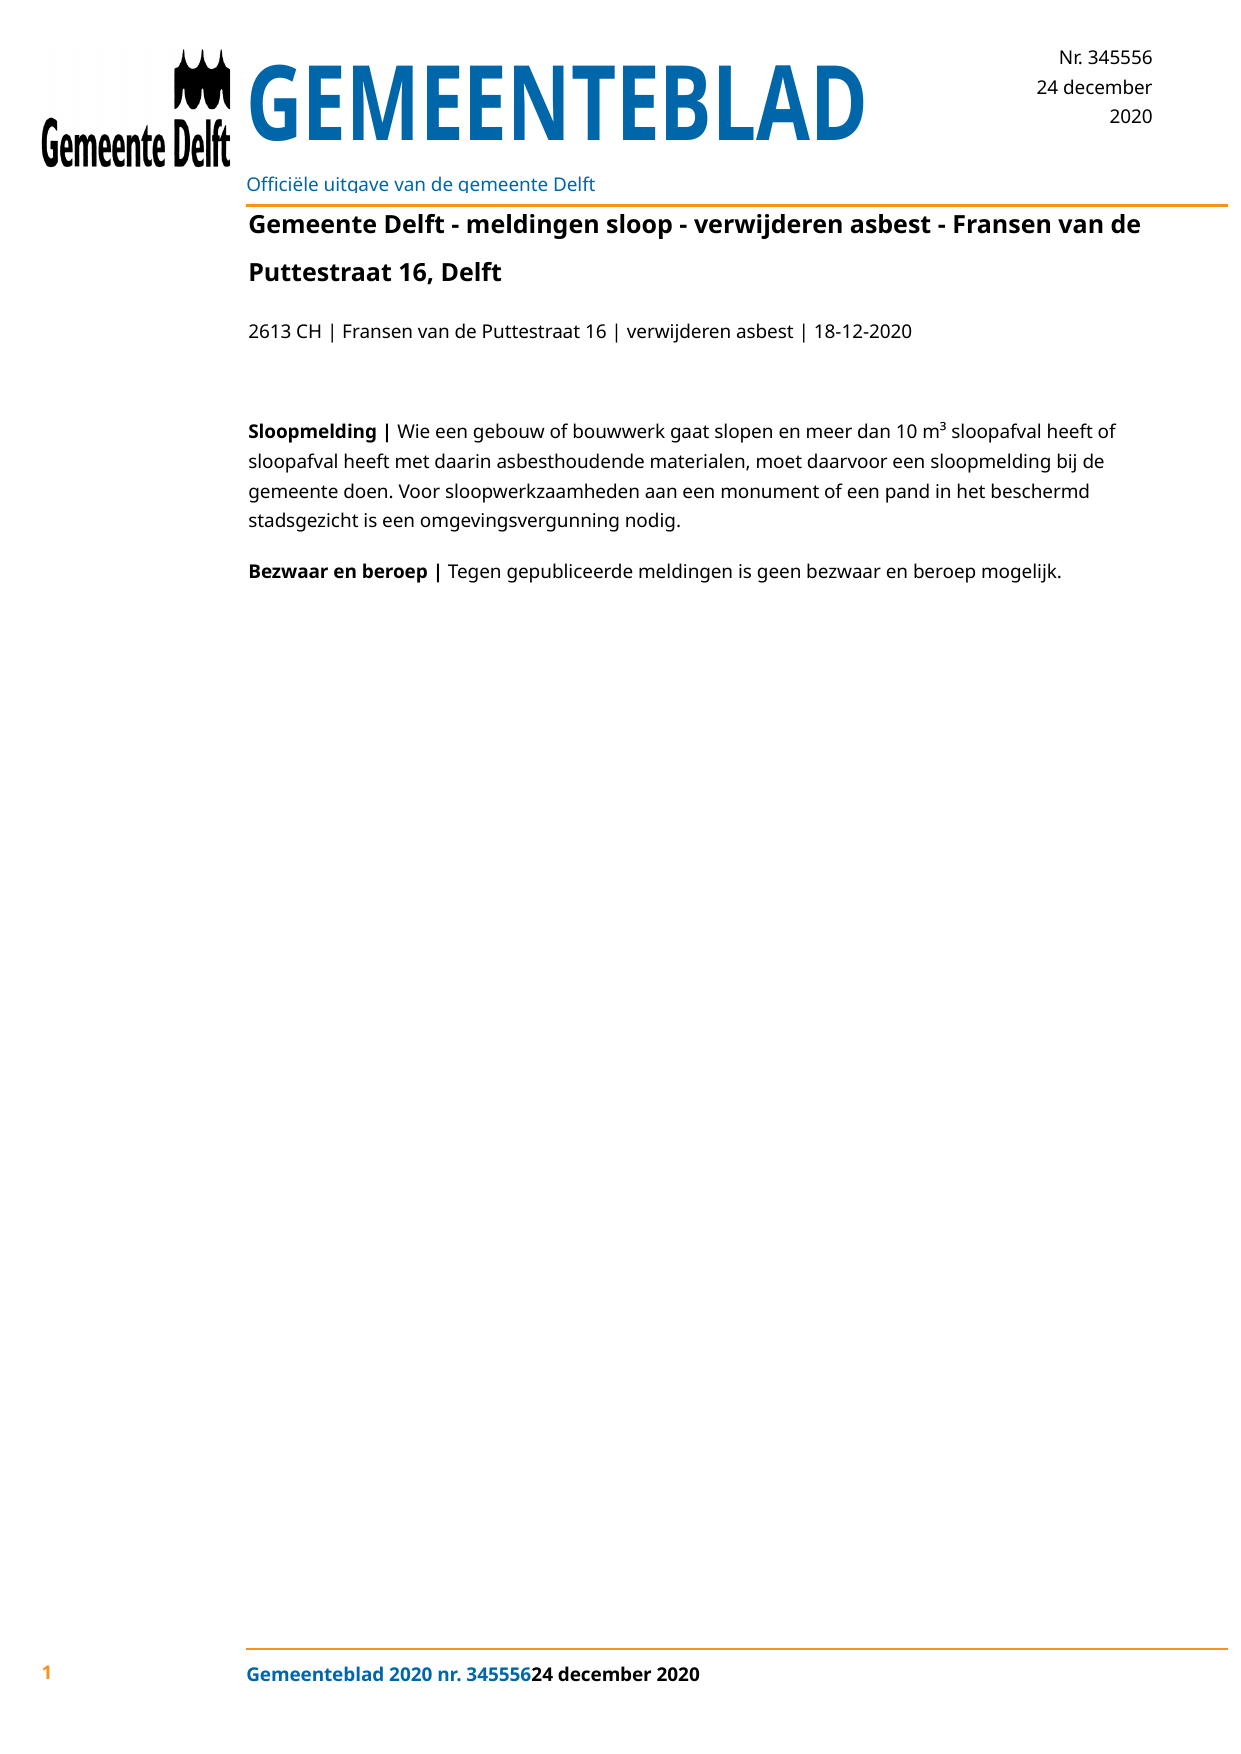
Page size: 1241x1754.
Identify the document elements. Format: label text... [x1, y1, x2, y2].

text 2613 CH | Fransen van de Puttestraat 16 | verwijderen asbest | 18-12-2020 [248, 318, 1152, 344]
text Gemeente Delft - meldingen sloop - verwijderen asbest - Fransen van de Puttestraat 16, Delft [248, 207, 1152, 288]
text Sloopmelding | Wie een gebouw of bouwwerk gaat slopen en meer dan 10 m³ sloopafval heeft of sloopafval heeft met daarin asbesthoudende materialen, moet daarvoor een sloopmelding bij de gemeente doen. Voor sloopwerkzaamheden aan een monument of een pand in het beschermd stadsgezicht is een omgevingsvergunning nodig. [248, 419, 1152, 533]
text Bezwaar en beroep | Tegen gepubliceerde meldingen is geen bezwaar en beroep mogelijk. [248, 558, 1152, 584]
picture [41, 47, 231, 172]
